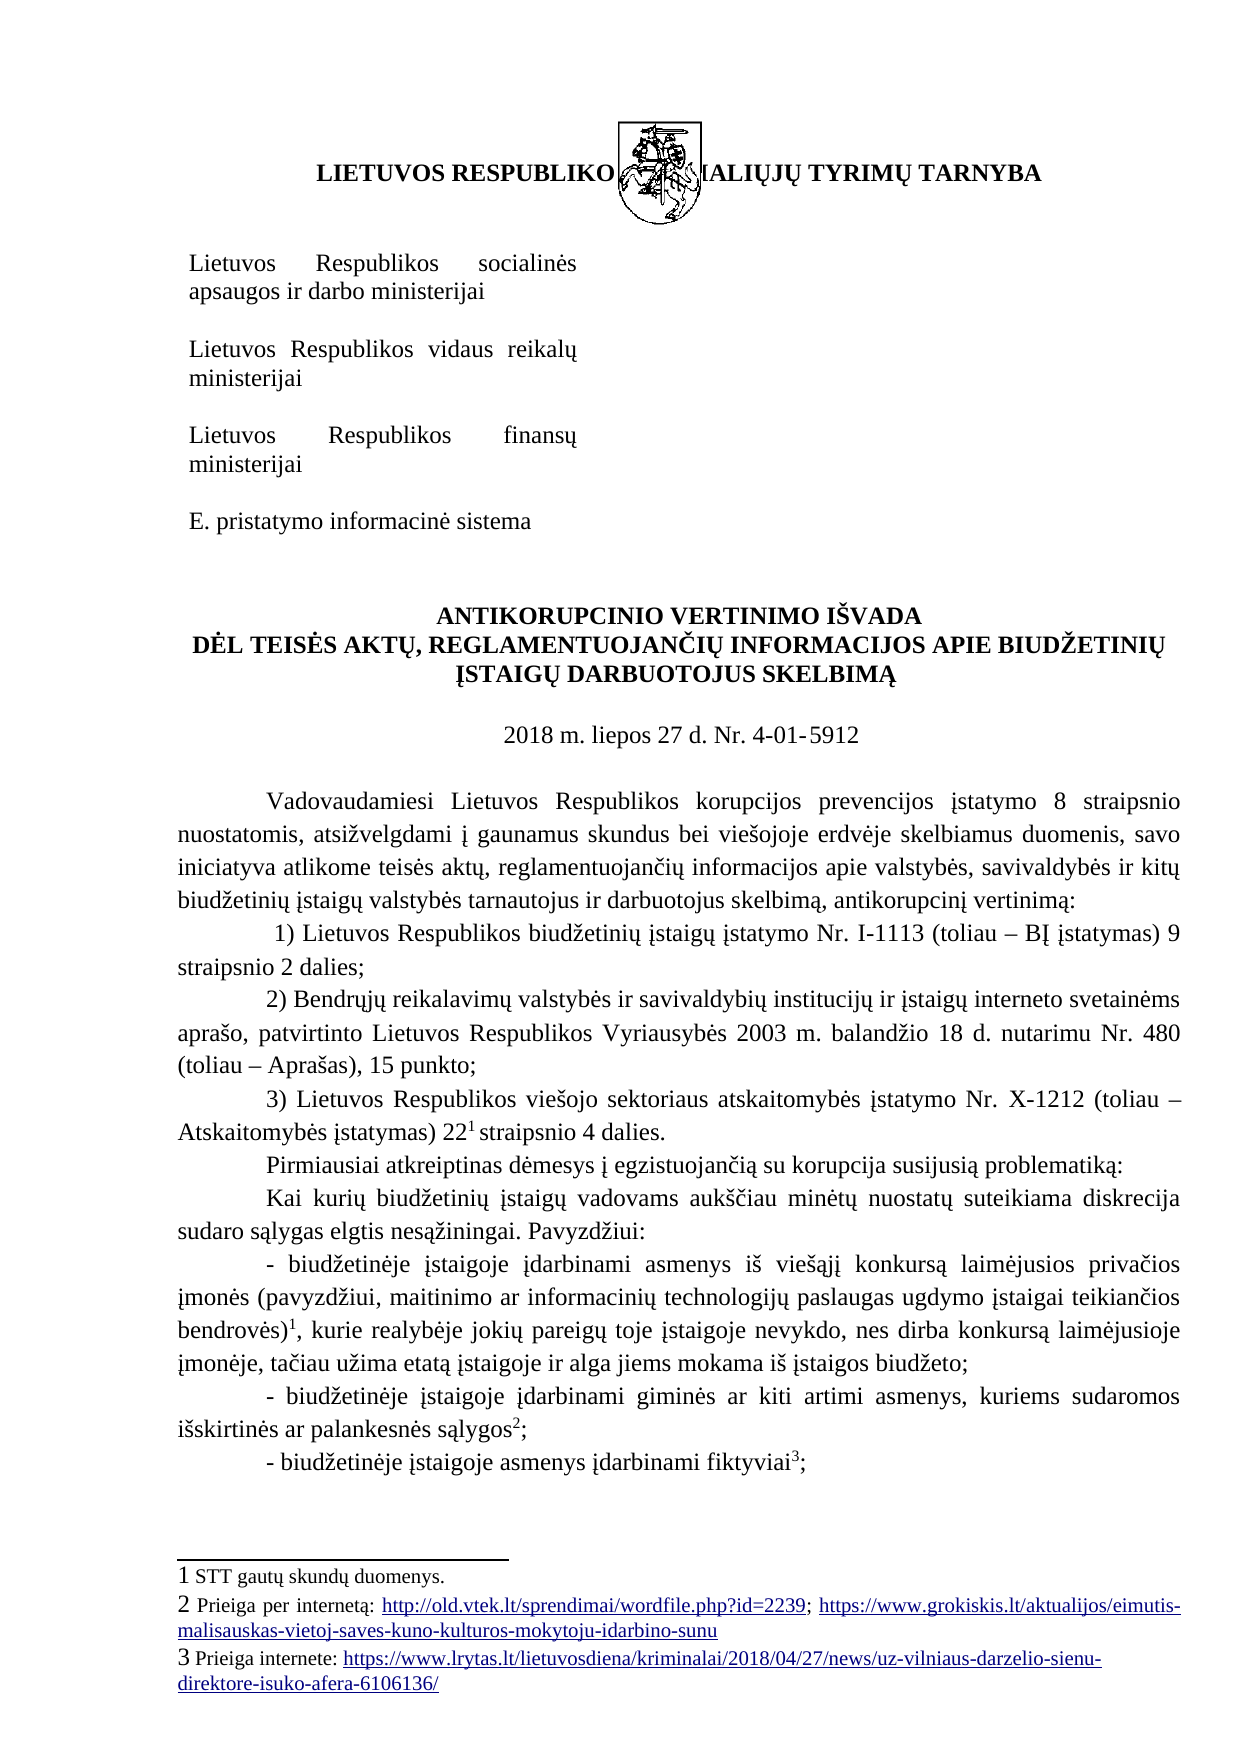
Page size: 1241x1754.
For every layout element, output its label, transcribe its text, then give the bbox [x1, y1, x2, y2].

text STT gautų skundų duomenys. [177, 1561, 1181, 1589]
table_cell [588, 258, 748, 568]
table_header LIETUVOS RESPUBLIKOS SPECIALIŲJŲ TYRIMŲ TARNYBA LIETUVOS RESPUBLIKOS SPECIALIŲJŲ TYRIMŲ TARNYBA [177, 125, 615, 190]
text Prieiga per internetą: http://old.vtek.lt/sprendimai/wordfile.php?id=2239; https://www.grokiskis.lt/aktualijos/eimutis-malisauskas-vietoj-saves-kuno-kulturos-mokytoju-idarbino-sunu [177, 1589, 1181, 1642]
text 3) Lietuvos Respublikos viešojo sektoriaus atskaitomybės įstatymo Nr. X-1212 (toliau – Atskaitomybės įstatymas) 221 straipsnio 4 dalies. [177, 1084, 1181, 1145]
text - biudžetinėje įstaigoje įdarbinami giminės ar kiti artimi asmenys, kuriems sudaromos išskirtinės ar palankesnės sąlygos; [177, 1381, 1181, 1443]
text 2) Bendrųjų reikalavimų valstybės ir savivaldybių institucijų ir įstaigų interneto svetainėms aprašo, patvirtinto Lietuvos Respublikos Vyriausybės 2003 m. balandžio 18 d. nutarimu Nr. 480 (toliau – Aprašas), 15 punkto; [177, 984, 1181, 1079]
table_cell ANTIKORUPCINIO VERTINIMO IŠVADA DĖL TEISĖS AKTŲ, REGLAMENTUOJANČIŲ INFORMACIJOS APIE BIUDŽETINIŲ ĮSTAIGŲ DARBUOTOJUS SKELBIMĄ 2018 m. liepos 27 d. Nr. 4-01-5912 [177, 568, 1181, 786]
text - biudžetinėje įstaigoje įdarbinami asmenys iš viešąjį konkursą laimėjusios privačios įmonės (pavyzdžiui, maitinimo ar informacinių technologijų paslaugas ugdymo įstaigai teikiančios bendrovės), kurie realybėje jokių pareigų toje įstaigoje nevykdo, nes dirba konkursą laimėjusioje įmonėje, tačiau užima etatą įstaigoje ir alga jiems mokama iš įstaigos biudžeto; [177, 1249, 1181, 1377]
table_cell [748, 258, 957, 568]
text 1) Lietuvos Respublikos biudžetinių įstaigų įstatymo Nr. I-1113 (toliau – BĮ įstatymas) 9 straipsnio 2 dalies; [177, 918, 1181, 980]
text Prieiga internete: https://www.lrytas.lt/lietuvosdiena/kriminalai/2018/04/27/news/uz-vilniaus-darzelio-sienu-direktore-isuko-afera-6106136/ [177, 1642, 1181, 1695]
table_cell [748, 190, 957, 258]
text Vadovaudamiesi Lietuvos Respublikos korupcijos prevencijos įstatymo 8 straipsnio nuostatomis, atsižvelgdami į gaunamus skundus bei viešojoje erdvėje skelbiamus duomenis, savo iniciatyva atlikome teisės aktų, reglamentuojančių informacijos apie valstybės, savivaldybės ir kitų biudžetinių įstaigų valstybės tarnautojus ir darbuotojus skelbimą, antikorupcinį vertinimą: [177, 786, 1181, 914]
table_header LIETUVOS RESPUBLIKOS SPECIALIŲJŲ TYRIMŲ TARNYBA LIETUVOS RESPUBLIKOS SPECIALIŲJŲ TYRIMŲ TARNYBA [703, 125, 1181, 190]
table_cell [588, 190, 748, 258]
table_cell Lietuvos Respublikos socialinės apsaugos ir darbo ministerijai Lietuvos Respublikos vidaus reikalų ministerijai Lietuvos Respublikos finansų ministerijai E. pristatymo informacinė sistema [177, 190, 588, 568]
text Pirmiausiai atkreiptinas dėmesys į egzistuojančią su korupcija susijusią problematiką: [177, 1150, 1181, 1178]
table_cell [957, 258, 1181, 568]
table_cell [957, 190, 1181, 258]
text - biudžetinėje įstaigoje asmenys įdarbinami fiktyviai; [177, 1447, 1181, 1476]
text Kai kurių biudžetinių įstaigų vadovams aukščiau minėtų nuostatų suteikiama diskrecija sudaro sąlygas elgtis nesąžiningai. Pavyzdžiui: [177, 1183, 1181, 1244]
